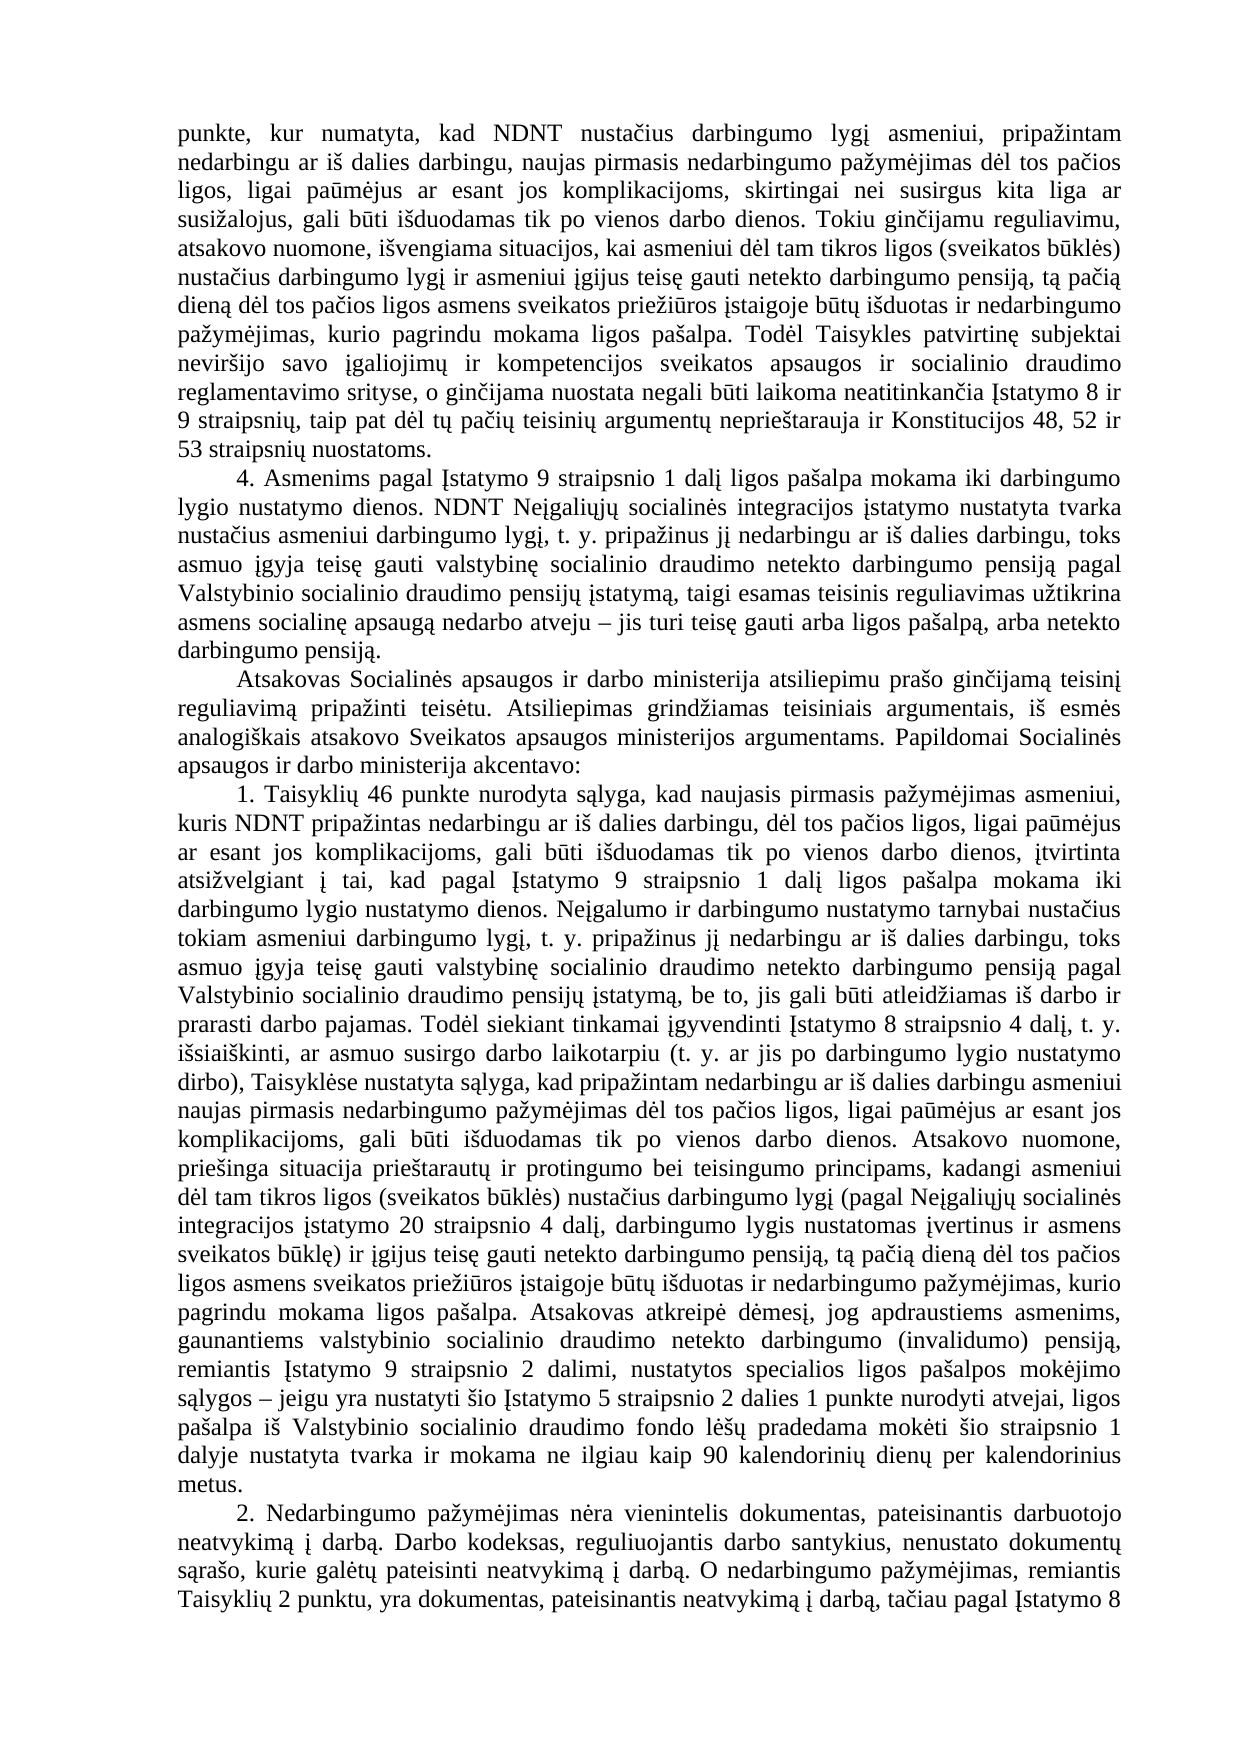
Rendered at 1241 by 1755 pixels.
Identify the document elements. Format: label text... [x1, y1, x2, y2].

text 1. Taisyklių 46 punkte nurodyta sąlyga, kad naujasis pirmasis pažymėjimas asmeniui, kuris NDNT pripažintas nedarbingu ar iš dalies darbingu, dėl tos pačios ligos, ligai paūmėjus ar esant jos komplikacijoms, gali būti išduodamas tik po vienos darbo dienos, įtvirtinta atsižvelgiant į tai, kad pagal Įstatymo 9 straipsnio 1 dalį ligos pašalpa mokama iki darbingumo lygio nustatymo dienos. Neįgalumo ir darbingumo nustatymo tarnybai nustačius tokiam asmeniui darbingumo lygį, t. y. pripažinus jį nedarbingu ar iš dalies darbingu, toks asmuo įgyja teisę gauti valstybinę socialinio draudimo netekto darbingumo pensiją pagal Valstybinio socialinio draudimo pensijų įstatymą, be to, jis gali būti atleidžiamas iš darbo ir prarasti darbo pajamas. Todėl siekiant tinkamai įgyvendinti Įstatymo 8 straipsnio 4 dalį, t. y. išsiaiškinti, ar asmuo susirgo darbo laikotarpiu (t. y. ar jis po darbingumo lygio nustatymo dirbo), Taisyklėse nustatyta sąlyga, kad pripažintam nedarbingu ar iš dalies darbingu asmeniui naujas pirmasis nedarbingumo pažymėjimas dėl tos pačios ligos, ligai paūmėjus ar esant jos komplikacijoms, gali būti išduodamas tik po vienos darbo dienos. Atsakovo nuomone, priešinga situacija prieštarautų ir protingumo bei teisingumo principams, kadangi asmeniui dėl tam tikros ligos (sveikatos būklės) nustačius darbingumo lygį (pagal Neįgaliųjų socialinės integracijos įstatymo 20 straipsnio 4 dalį, darbingumo lygis nustatomas įvertinus ir asmens sveikatos būklę) ir įgijus teisę gauti netekto darbingumo pensiją, tą pačią dieną dėl tos pačios ligos asmens sveikatos priežiūros įstaigoje būtų išduotas ir nedarbingumo pažymėjimas, kurio pagrindu mokama ligos pašalpa. Atsakovas atkreipė dėmesį, jog apdraustiems asmenims, gaunantiems valstybinio socialinio draudimo netekto darbingumo (invalidumo) pensiją, remiantis Įstatymo 9 straipsnio 2 dalimi, nustatytos specialios ligos pašalpos mokėjimo sąlygos – jeigu yra nustatyti šio Įstatymo 5 straipsnio 2 dalies 1 punkte nurodyti atvejai, ligos pašalpa iš Valstybinio socialinio draudimo fondo lėšų pradedama mokėti šio straipsnio 1 dalyje nustatyta tvarka ir mokama ne ilgiau kaip 90 kalendorinių dienų per kalendorinius metus. [177, 779, 1122, 1498]
text punkte, kur numatyta, kad NDNT nustačius darbingumo lygį asmeniui, pripažintam nedarbingu ar iš dalies darbingu, naujas pirmasis nedarbingumo pažymėjimas dėl tos pačios ligos, ligai paūmėjus ar esant jos komplikacijoms, skirtingai nei susirgus kita liga ar susižalojus, gali būti išduodamas tik po vienos darbo dienos. Tokiu ginčijamu reguliavimu, atsakovo nuomone, išvengiama situacijos, kai asmeniui dėl tam tikros ligos (sveikatos būklės) nustačius darbingumo lygį ir asmeniui įgijus teisę gauti netekto darbingumo pensiją, tą pačią dieną dėl tos pačios ligos asmens sveikatos priežiūros įstaigoje būtų išduotas ir nedarbingumo pažymėjimas, kurio pagrindu mokama ligos pašalpa. Todėl Taisykles patvirtinę subjektai neviršijo savo įgaliojimų ir kompetencijos sveikatos apsaugos ir socialinio draudimo reglamentavimo srityse, o ginčijama nuostata negali būti laikoma neatitinkančia Įstatymo 8 ir 9 straipsnių, taip pat dėl tų pačių teisinių argumentų neprieštarauja ir Konstitucijos 48, 52 ir 53 straipsnių nuostatoms. [177, 118, 1122, 463]
text 4. Asmenims pagal Įstatymo 9 straipsnio 1 dalį ligos pašalpa mokama iki darbingumo lygio nustatymo dienos. NDNT Neįgaliųjų socialinės integracijos įstatymo nustatyta tvarka nustačius asmeniui darbingumo lygį, t. y. pripažinus jį nedarbingu ar iš dalies darbingu, toks asmuo įgyja teisę gauti valstybinę socialinio draudimo netekto darbingumo pensiją pagal Valstybinio socialinio draudimo pensijų įstatymą, taigi esamas teisinis reguliavimas užtikrina asmens socialinę apsaugą nedarbo atveju – jis turi teisę gauti arba ligos pašalpą, arba netekto darbingumo pensiją. [177, 463, 1122, 664]
text Atsakovas Socialinės apsaugos ir darbo ministerija atsiliepimu prašo ginčijamą teisinį reguliavimą pripažinti teisėtu. Atsiliepimas grindžiamas teisiniais argumentais, iš esmės analogiškais atsakovo Sveikatos apsaugos ministerijos argumentams. Papildomai Socialinės apsaugos ir darbo ministerija akcentavo: [177, 664, 1122, 779]
text 2. Nedarbingumo pažymėjimas nėra vienintelis dokumentas, pateisinantis darbuotojo neatvykimą į darbą. Darbo kodeksas, reguliuojantis darbo santykius, nenustato dokumentų sąrašo, kurie galėtų pateisinti neatvykimą į darbą. O nedarbingumo pažymėjimas, remiantis Taisyklių 2 punktu, yra dokumentas, pateisinantis neatvykimą į darbą, tačiau pagal Įstatymo 8 [177, 1498, 1122, 1613]
